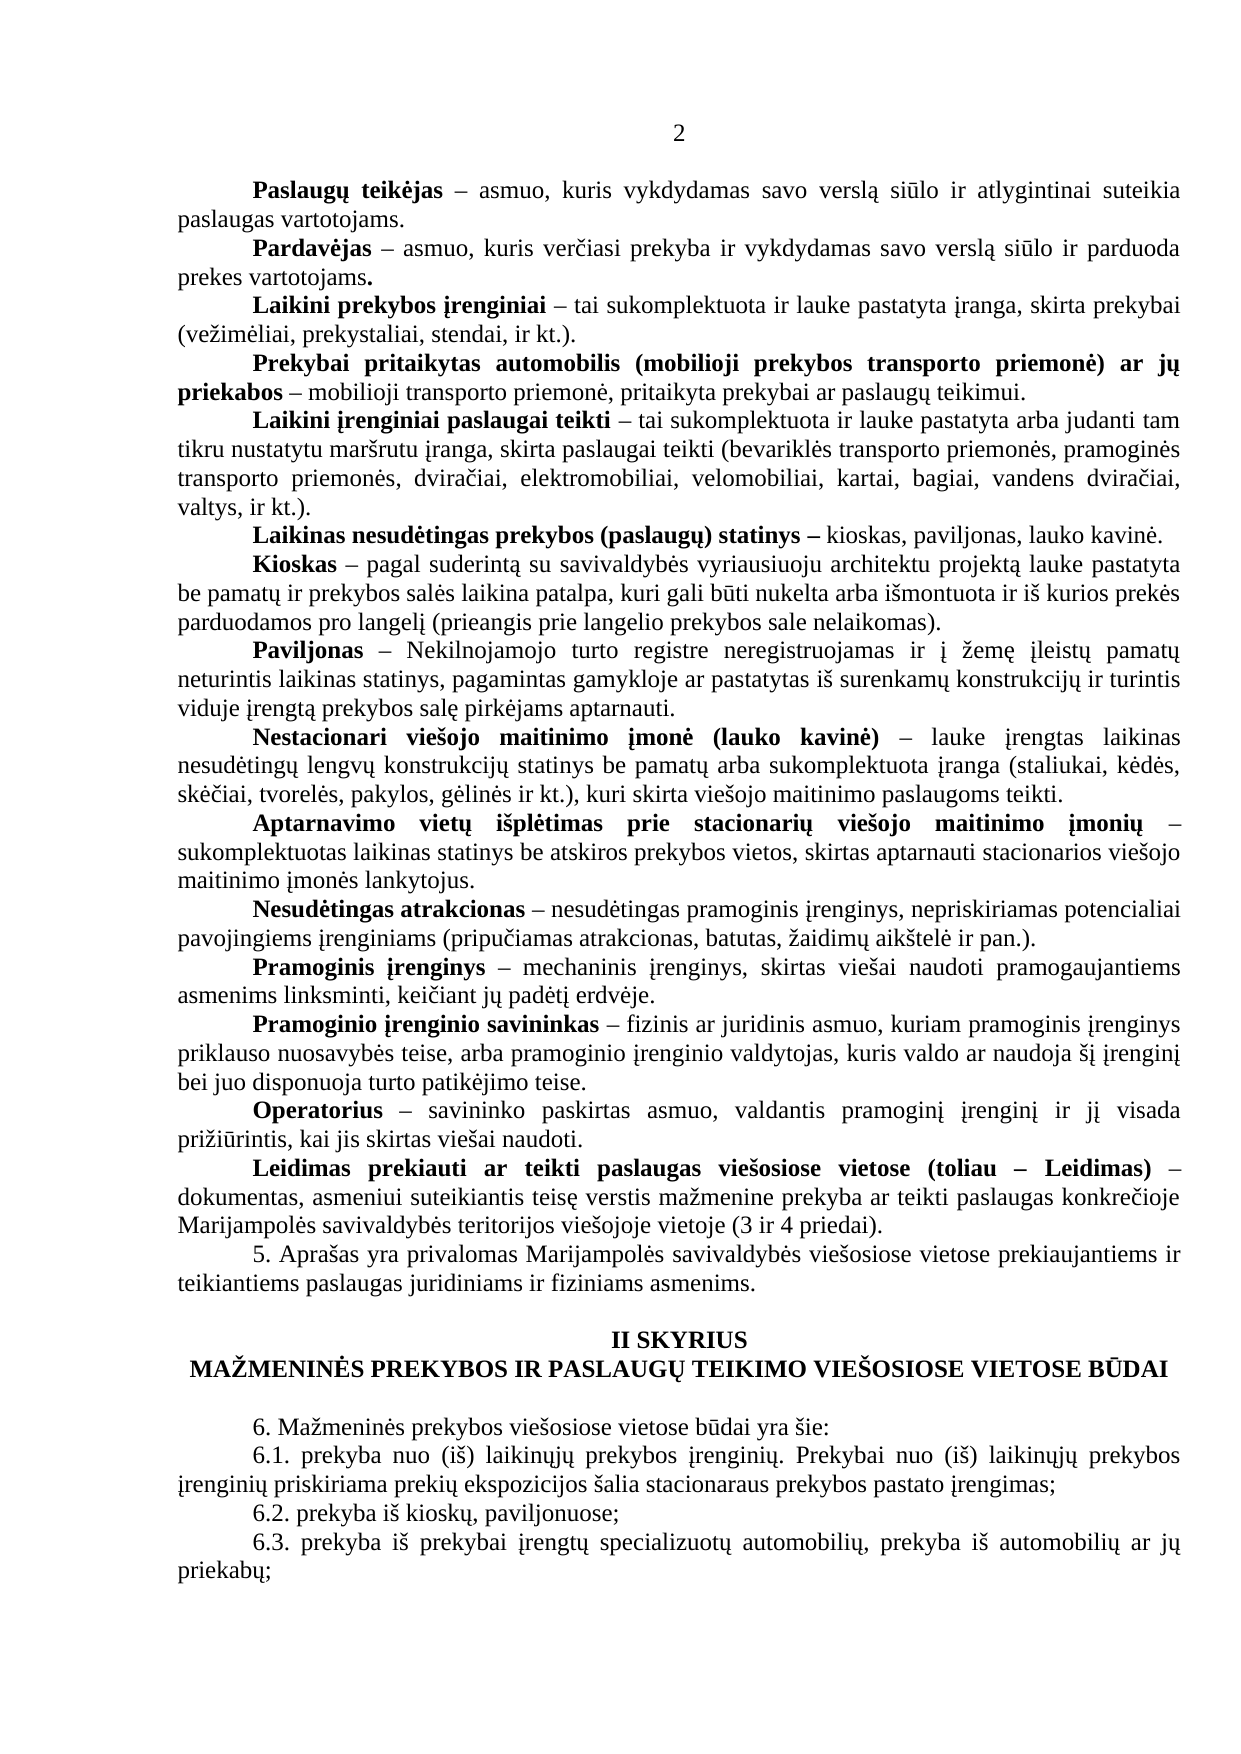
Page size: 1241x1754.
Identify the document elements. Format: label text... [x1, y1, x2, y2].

text Laikini įrenginiai paslaugai teikti – tai sukomplektuota ir lauke pastatyta arba judanti tam tikru nustatytu maršrutu įranga, skirta paslaugai teikti (bevariklės transporto priemonės, pramoginės transporto priemonės, dviračiai, elektromobiliai, velomobiliai, kartai, bagiai, vandens dviračiai, valtys, ir kt.). [177, 406, 1181, 521]
text 6. Mažmeninės prekybos viešosiose vietose būdai yra šie: [177, 1412, 1181, 1441]
text Pramoginio įrenginio savininkas – fizinis ar juridinis asmuo, kuriam pramoginis įrenginys priklauso nuosavybės teise, arba pramoginio įrenginio valdytojas, kuris valdo ar naudoja šį įrenginį bei juo disponuoja turto patikėjimo teise. [177, 1009, 1181, 1096]
text Nestacionari viešojo maitinimo įmonė (lauko kavinė) – lauke įrengtas laikinas nesudėtingų lengvų konstrukcijų statinys be pamatų arba sukomplektuota įranga (staliukai, kėdės, skėčiai, tvorelės, pakylos, gėlinės ir kt.), kuri skirta viešojo maitinimo paslaugoms teikti. [177, 722, 1181, 808]
text Prekybai pritaikytas automobilis (mobilioji prekybos transporto priemonė) ar jų priekabos – mobilioji transporto priemonė, pritaikyta prekybai ar paslaugų teikimui. [177, 348, 1181, 406]
text Laikini prekybos įrenginiai – tai sukomplektuota ir lauke pastatyta įranga, skirta prekybai (vežimėliai, prekystaliai, stendai, ir kt.). [177, 291, 1181, 348]
text Paslaugų teikėjas – asmuo, kuris vykdydamas savo verslą siūlo ir atlygintinai suteikia paslaugas vartotojams. [177, 176, 1181, 233]
text 6.1. prekyba nuo (iš) laikinųjų prekybos įrenginių. Prekybai nuo (iš) laikinųjų prekybos įrenginių priskiriama prekių ekspozicijos šalia stacionaraus prekybos pastato įrengimas; [177, 1441, 1181, 1498]
text II SKYRIUS [177, 1326, 1181, 1354]
text Leidimas prekiauti ar teikti paslaugas viešosiose vietose (toliau – Leidimas) – dokumentas, asmeniui suteikiantis teisę verstis mažmenine prekyba ar teikti paslaugas konkrečioje Marijampolės savivaldybės teritorijos viešojoje vietoje (3 ir 4 priedai). [177, 1153, 1181, 1239]
text Nesudėtingas atrakcionas – nesudėtingas pramoginis įrenginys, nepriskiriamas potencialiai pavojingiems įrenginiams (pripučiamas atrakcionas, batutas, žaidimų aikštelė ir pan.). [177, 894, 1181, 952]
text MAŽMENINĖS PREKYBOS IR PASLAUGŲ TEIKIMO VIEŠOSIOSE VIETOSE BŪDAI [177, 1354, 1181, 1383]
text 6.2. prekyba iš kioskų, paviljonuose; [177, 1498, 1181, 1527]
text Pramoginis įrenginys – mechaninis įrenginys, skirtas viešai naudoti pramogaujantiems asmenims linksminti, keičiant jų padėtį erdvėje. [177, 952, 1181, 1009]
text Kioskas – pagal suderintą su savivaldybės vyriausiuoju architektu projektą lauke pastatyta be pamatų ir prekybos salės laikina patalpa, kuri gali būti nukelta arba išmontuota ir iš kurios prekės parduodamos pro langelį (prieangis prie langelio prekybos sale nelaikomas). [177, 549, 1181, 636]
text Laikinas nesudėtingas prekybos (paslaugų) statinys – kioskas, paviljonas, lauko kavinė. [177, 521, 1181, 549]
text 5. Aprašas yra privalomas Marijampolės savivaldybės viešosiose vietose prekiaujantiems ir teikiantiems paslaugas juridiniams ir fiziniams asmenims. [177, 1239, 1181, 1297]
text Paviljonas – Nekilnojamojo turto registre neregistruojamas ir į žemę įleistų pamatų neturintis laikinas statinys, pagamintas gamykloje ar pastatytas iš surenkamų konstrukcijų ir turintis viduje įrengtą prekybos salę pirkėjams aptarnauti. [177, 636, 1181, 722]
text Operatorius – savininko paskirtas asmuo, valdantis pramoginį įrenginį ir jį visada prižiūrintis, kai jis skirtas viešai naudoti. [177, 1096, 1181, 1153]
text Aptarnavimo vietų išplėtimas prie stacionarių viešojo maitinimo įmonių – sukomplektuotas laikinas statinys be atskiros prekybos vietos, skirtas aptarnauti stacionarios viešojo maitinimo įmonės lankytojus. [177, 808, 1181, 894]
text 6.3. prekyba iš prekybai įrengtų specializuotų automobilių, prekyba iš automobilių ar jų priekabų; [177, 1527, 1181, 1584]
text Pardavėjas – asmuo, kuris verčiasi prekyba ir vykdydamas savo verslą siūlo ir parduoda prekes vartotojams. [177, 233, 1181, 291]
